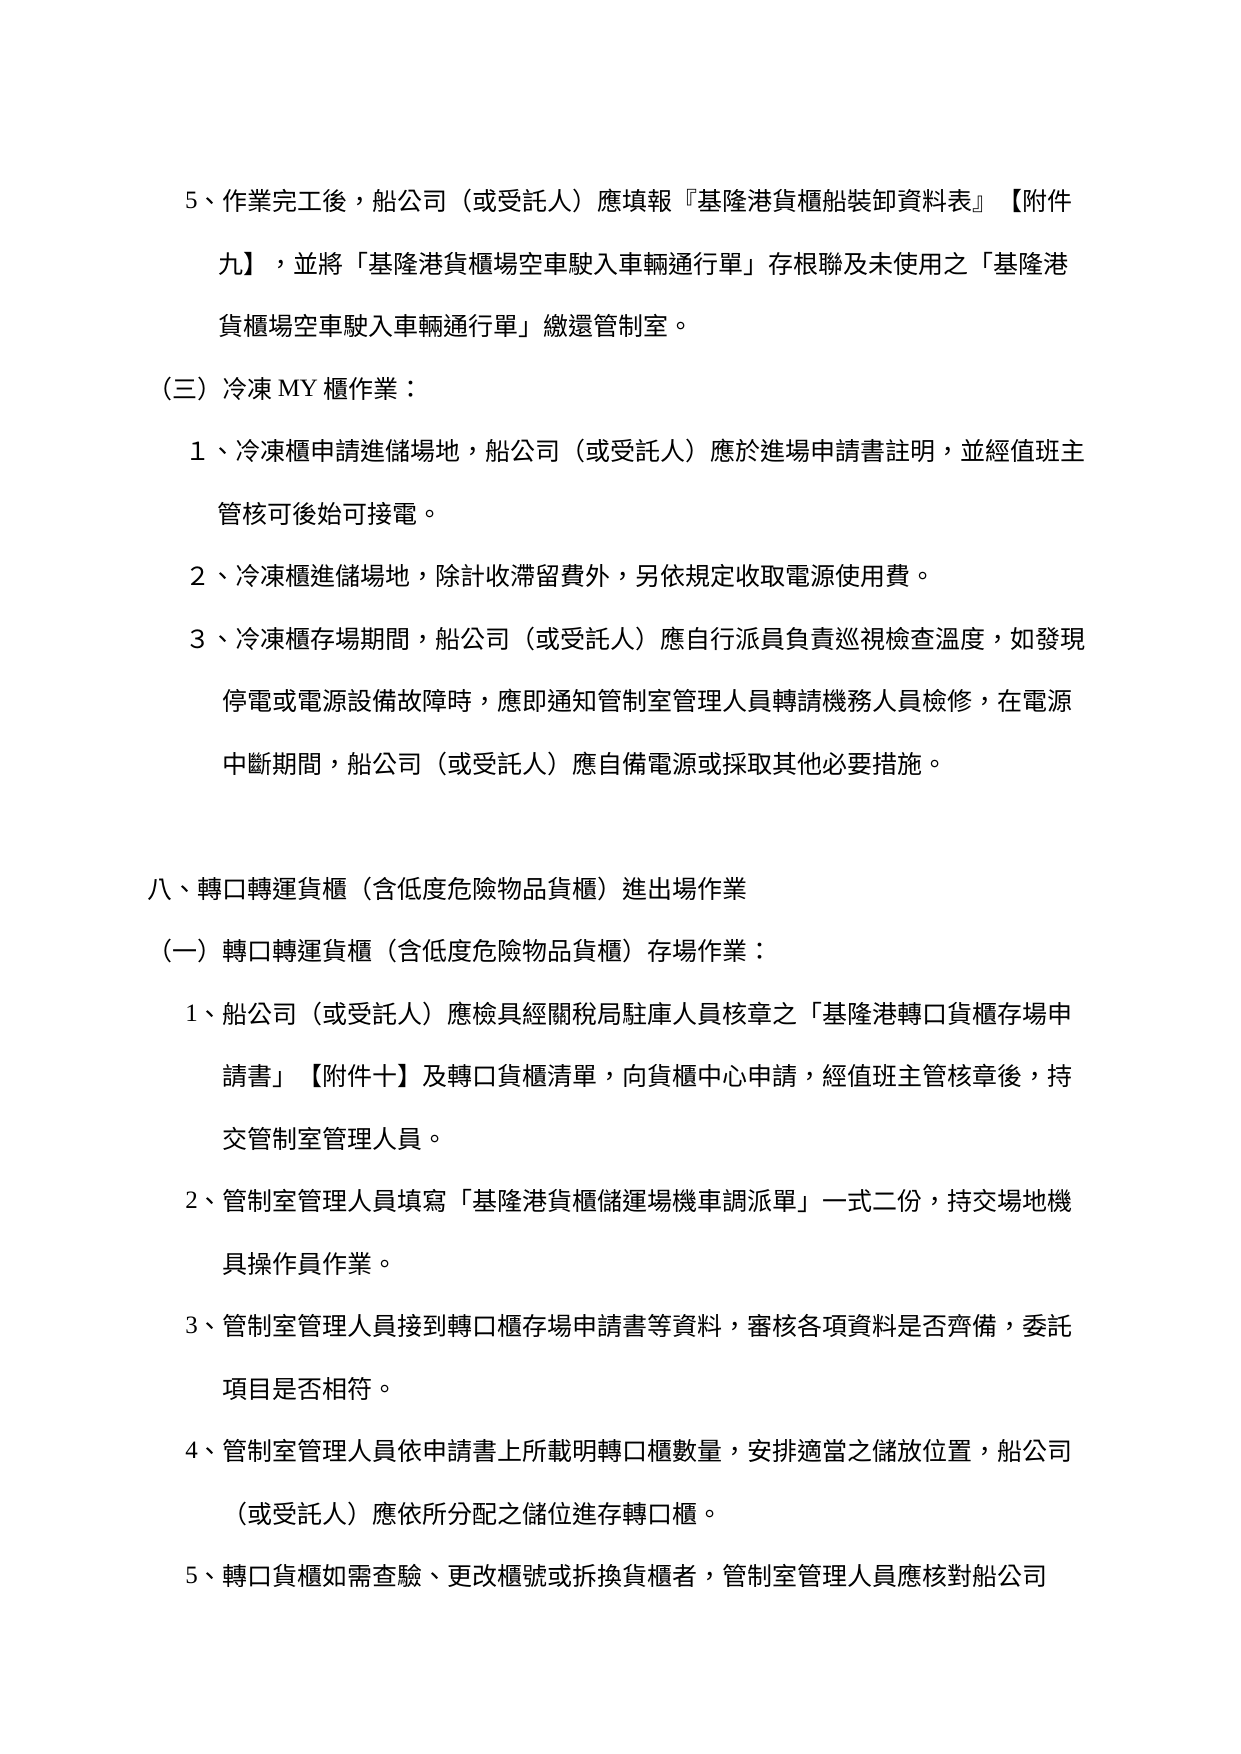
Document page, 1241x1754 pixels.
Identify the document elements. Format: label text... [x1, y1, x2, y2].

text 2、管制室管理人員填寫「基隆港貨櫃儲運場機車調派單」一式二份，持交場地機具操作員作業。 [185, 1158, 1092, 1283]
text 4、管制室管理人員依申請書上所載明轉口櫃數量，安排適當之儲放位置，船公司（或受託人）應依所分配之儲位進存轉口櫃。 [185, 1408, 1092, 1533]
text 八、轉口轉運貨櫃（含低度危險物品貨櫃）進出場作業 [148, 846, 1092, 908]
text （一）轉口轉運貨櫃（含低度危險物品貨櫃）存場作業： [148, 908, 1092, 971]
text ２、冷凍櫃進儲場地，除計收滯留費外，另依規定收取電源使用費。 [148, 533, 1092, 596]
text １、冷凍櫃申請進儲場地，船公司（或受託人）應於進場申請書註明，並經值班主管核可後始可接電。 [185, 408, 1092, 533]
text 3、管制室管理人員接到轉口櫃存場申請書等資料，審核各項資料是否齊備，委託項目是否相符。 [185, 1283, 1092, 1408]
text 5、轉口貨櫃如需查驗、更改櫃號或拆換貨櫃者，管制室管理人員應核對船公司 [185, 1533, 1092, 1596]
text 1、船公司（或受託人）應檢具經關稅局駐庫人員核章之「基隆港轉口貨櫃存場申請書」【附件十】及轉口貨櫃清單，向貨櫃中心申請，經值班主管核章後，持交管制室管理人員。 [185, 971, 1092, 1158]
text ３、冷凍櫃存場期間，船公司（或受託人）應自行派員負責巡視檢查溫度，如發現停電或電源設備故障時，應即通知管制室管理人員轉請機務人員檢修，在電源中斷期間，船公司（或受託人）應自備電源或採取其他必要措施。 [185, 596, 1092, 783]
text 5、作業完工後，船公司（或受託人）應填報『基隆港貨櫃船裝卸資料表』【附件九】，並將「基隆港貨櫃場空車駛入車輛通行單」存根聯及未使用之「基隆港貨櫃場空車駛入車輛通行單」繳還管制室。 [185, 158, 1092, 346]
text （三）冷凍MY 櫃作業： [148, 346, 1092, 408]
